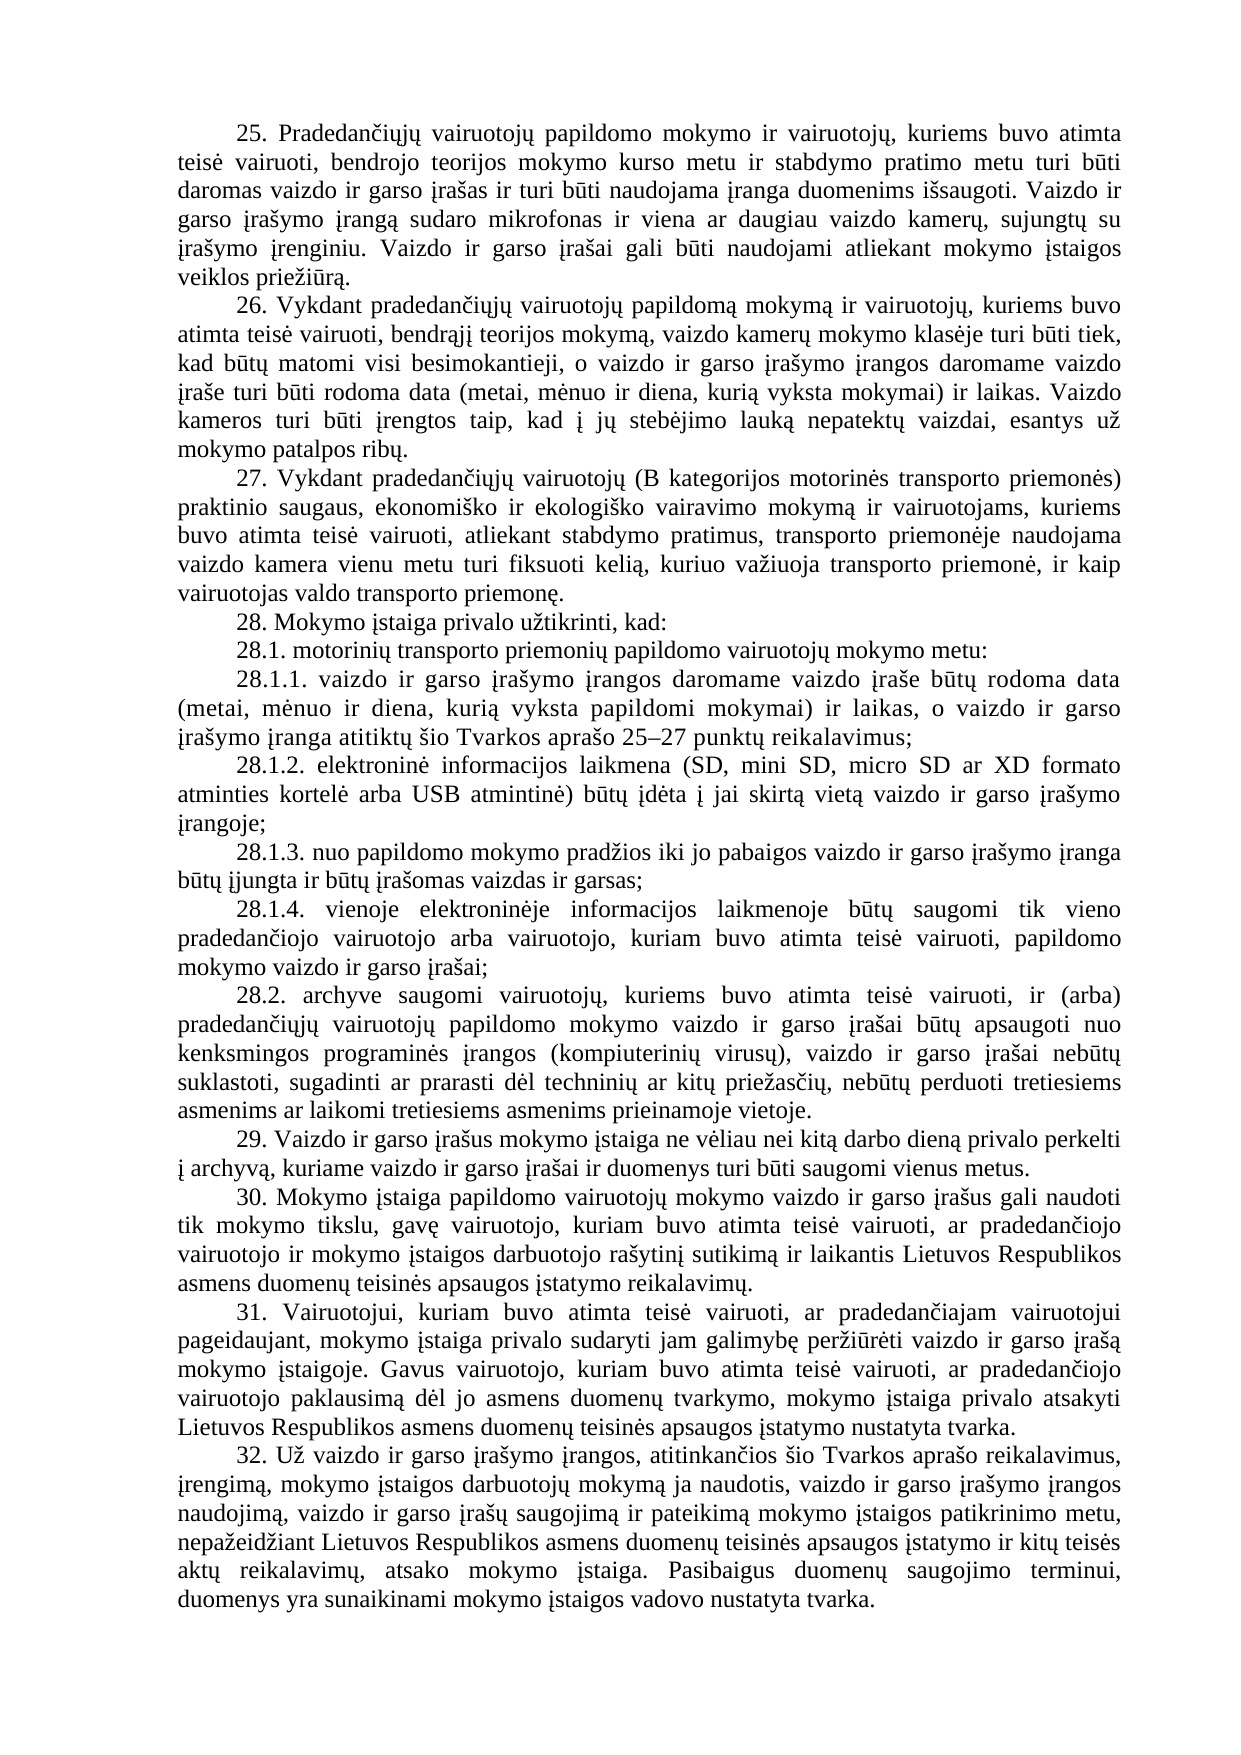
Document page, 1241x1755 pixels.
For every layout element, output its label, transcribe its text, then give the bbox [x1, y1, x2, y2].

text 28.1.1. vaizdo ir garso įrašymo įrangos daromame vaizdo įraše būtų rodoma data (metai, mėnuo ir diena, kurią vyksta papildomi mokymai) ir laikas, o vaizdo ir garso įrašymo įranga atitiktų šio Tvarkos aprašo 25–27 punktų reikalavimus; [177, 664, 1122, 751]
text 28.1.3. nuo papildomo mokymo pradžios iki jo pabaigos vaizdo ir garso įrašymo įranga būtų įjungta ir būtų įrašomas vaizdas ir garsas; [177, 837, 1122, 894]
text 29. Vaizdo ir garso įrašus mokymo įstaiga ne vėliau nei kitą darbo dieną privalo perkelti į archyvą, kuriame vaizdo ir garso įrašai ir duomenys turi būti saugomi vienus metus. [177, 1124, 1122, 1182]
text 28. Mokymo įstaiga privalo užtikrinti, kad: [177, 607, 1122, 636]
text 28.2. archyve saugomi vairuotojų, kuriems buvo atimta teisė vairuoti, ir (arba) pradedančiųjų vairuotojų papildomo mokymo vaizdo ir garso įrašai būtų apsaugoti nuo kenksmingos programinės įrangos (kompiuterinių virusų), vaizdo ir garso įrašai nebūtų suklastoti, sugadinti ar prarasti dėl techninių ar kitų priežasčių, nebūtų perduoti tretiesiems asmenims ar laikomi tretiesiems asmenims prieinamoje vietoje. [177, 981, 1122, 1124]
text 30. Mokymo įstaiga papildomo vairuotojų mokymo vaizdo ir garso įrašus gali naudoti tik mokymo tikslu, gavę vairuotojo, kuriam buvo atimta teisė vairuoti, ar pradedančiojo vairuotojo ir mokymo įstaigos darbuotojo rašytinį sutikimą ir laikantis Lietuvos Respublikos asmens duomenų teisinės apsaugos įstatymo reikalavimų. [177, 1182, 1122, 1297]
text 27. Vykdant pradedančiųjų vairuotojų (B kategorijos motorinės transporto priemonės) praktinio saugaus, ekonomiško ir ekologiško vairavimo mokymą ir vairuotojams, kuriems buvo atimta teisė vairuoti, atliekant stabdymo pratimus, transporto priemonėje naudojama vaizdo kamera vienu metu turi fiksuoti kelią, kuriuo važiuoja transporto priemonė, ir kaip vairuotojas valdo transporto priemonę. [177, 463, 1122, 607]
text 26. Vykdant pradedančiųjų vairuotojų papildomą mokymą ir vairuotojų, kuriems buvo atimta teisė vairuoti, bendrąjį teorijos mokymą, vaizdo kamerų mokymo klasėje turi būti tiek, kad būtų matomi visi besimokantieji, o vaizdo ir garso įrašymo įrangos daromame vaizdo įraše turi būti rodoma data (metai, mėnuo ir diena, kurią vyksta mokymai) ir laikas. Vaizdo kameros turi būti įrengtos taip, kad į jų stebėjimo lauką nepatektų vaizdai, esantys už mokymo patalpos ribų. [177, 291, 1122, 463]
text 31. Vairuotojui, kuriam buvo atimta teisė vairuoti, ar pradedančiajam vairuotojui pageidaujant, mokymo įstaiga privalo sudaryti jam galimybę peržiūrėti vaizdo ir garso įrašą mokymo įstaigoje. Gavus vairuotojo, kuriam buvo atimta teisė vairuoti, ar pradedančiojo vairuotojo paklausimą dėl jo asmens duomenų tvarkymo, mokymo įstaiga privalo atsakyti Lietuvos Respublikos asmens duomenų teisinės apsaugos įstatymo nustatyta tvarka. [177, 1297, 1122, 1441]
text 25. Pradedančiųjų vairuotojų papildomo mokymo ir vairuotojų, kuriems buvo atimta teisė vairuoti, bendrojo teorijos mokymo kurso metu ir stabdymo pratimo metu turi būti daromas vaizdo ir garso įrašas ir turi būti naudojama įranga duomenims išsaugoti. Vaizdo ir garso įrašymo įrangą sudaro mikrofonas ir viena ar daugiau vaizdo kamerų, sujungtų su įrašymo įrenginiu. Vaizdo ir garso įrašai gali būti naudojami atliekant mokymo įstaigos veiklos priežiūrą. [177, 118, 1122, 291]
text 32. Už vaizdo ir garso įrašymo įrangos, atitinkančios šio Tvarkos aprašo reikalavimus, įrengimą, mokymo įstaigos darbuotojų mokymą ja naudotis, vaizdo ir garso įrašymo įrangos naudojimą, vaizdo ir garso įrašų saugojimą ir pateikimą mokymo įstaigos patikrinimo metu, nepažeidžiant Lietuvos Respublikos asmens duomenų teisinės apsaugos įstatymo ir kitų teisės aktų reikalavimų, atsako mokymo įstaiga. Pasibaigus duomenų saugojimo terminui, duomenys yra sunaikinami mokymo įstaigos vadovo nustatyta tvarka. [177, 1441, 1122, 1613]
text 28.1. motorinių transporto priemonių papildomo vairuotojų mokymo metu: [177, 636, 1122, 664]
text 28.1.4. vienoje elektroninėje informacijos laikmenoje būtų saugomi tik vieno pradedančiojo vairuotojo arba vairuotojo, kuriam buvo atimta teisė vairuoti, papildomo mokymo vaizdo ir garso įrašai; [177, 894, 1122, 981]
text 28.1.2. elektroninė informacijos laikmena (SD, mini SD, micro SD ar XD formato atminties kortelė arba USB atmintinė) būtų įdėta į jai skirtą vietą vaizdo ir garso įrašymo įrangoje; [177, 751, 1122, 837]
